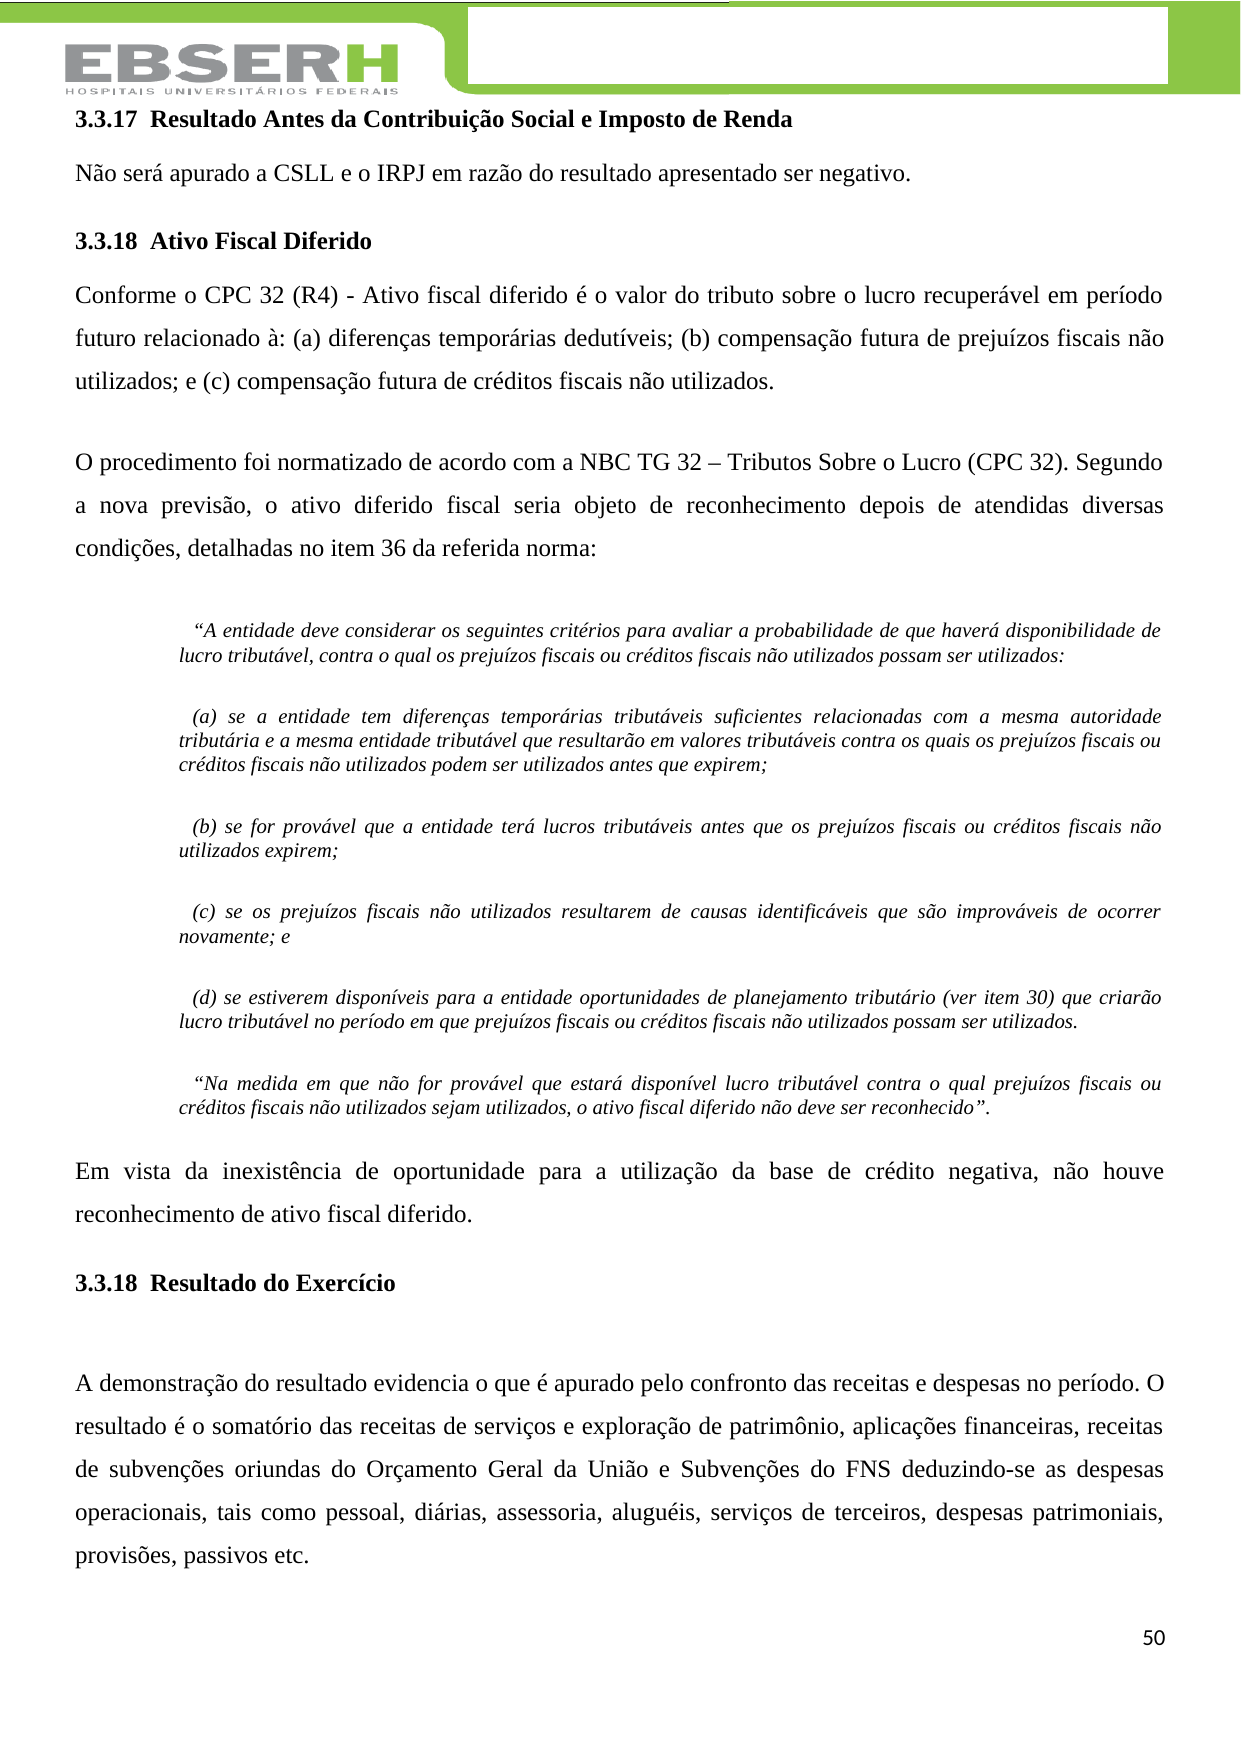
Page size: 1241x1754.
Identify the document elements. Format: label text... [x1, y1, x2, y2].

text “A entidade deve considerar os seguintes critérios para avaliar a probabilidade de que haverá disponibilidade de lucro tributável, contra o qual os prejuízos fiscais ou créditos fiscais não utilizados possam ser utilizados: [1, 614, 1165, 667]
text (d) se estiverem disponíveis para a entidade oportunidades de planejamento tributário (ver item 30) que criarão lucro tributável no período em que prejuízos fiscais ou créditos fiscais não utilizados possam ser utilizados. [1, 985, 1165, 1033]
text (c) se os prejuízos fiscais não utilizados resultarem de causas identificáveis que são improváveis de ocorrer novamente; e [1, 899, 1165, 948]
text (a) se a entidade tem diferenças temporárias tributáveis suficientes relacionadas com a mesma autoridade tributária e a mesma entidade tributável que resultarão em valores tributáveis contra os quais os prejuízos fiscais ou créditos fiscais não utilizados podem ser utilizados antes que expirem; [1, 704, 1165, 776]
text Não será apurado a CSLL e o IRPJ em razão do resultado apresentado ser negativo. [75, 158, 1165, 187]
text “Na medida em que não for provável que estará disponível lucro tributável contra o qual prejuízos fiscais ou créditos fiscais não utilizados sejam utilizados, o ativo fiscal diferido não deve ser reconhecido”. [1, 1071, 1165, 1119]
list Resultado Antes da Contribuição Social e Imposto de Renda [75, 104, 1165, 133]
list Resultado do Exercício [75, 1268, 1165, 1296]
list Ativo Fiscal Diferido [75, 226, 1165, 255]
text Em vista da inexistência de oportunidade para a utilização da base de crédito negativa, não houve reconhecimento de ativo fiscal diferido. [75, 1156, 1165, 1228]
text (b) se for provável que a entidade terá lucros tributáveis antes que os prejuízos fiscais ou créditos fiscais não utilizados expirem; [1, 814, 1165, 862]
text Conforme o CPC 32 (R4) - Ativo fiscal diferido é o valor do tributo sobre o lucro recuperável em período futuro relacionado à: (a) diferenças temporárias dedutíveis; (b) compensação futura de prejuízos fiscais não utilizados; e (c) compensação futura de créditos fiscais não utilizados. [75, 280, 1165, 395]
text O procedimento foi normatizado de acordo com a NBC TG 32 – Tributos Sobre o Lucro (CPC 32). Segundo a nova previsão, o ativo diferido fiscal seria objeto de reconhecimento depois de atendidas diversas condições, detalhadas no item 36 da referida norma: [75, 447, 1165, 562]
text A demonstração do resultado evidencia o que é apurado pelo confronto das receitas e despesas no período. O resultado é o somatório das receitas de serviços e exploração de patrimônio, aplicações financeiras, receitas de subvenções oriundas do Orçamento Geral da União e Subvenções do FNS deduzindo-se as despesas operacionais, tais como pessoal, diárias, assessoria, aluguéis, serviços de terceiros, despesas patrimoniais, provisões, passivos etc. [75, 1368, 1165, 1569]
